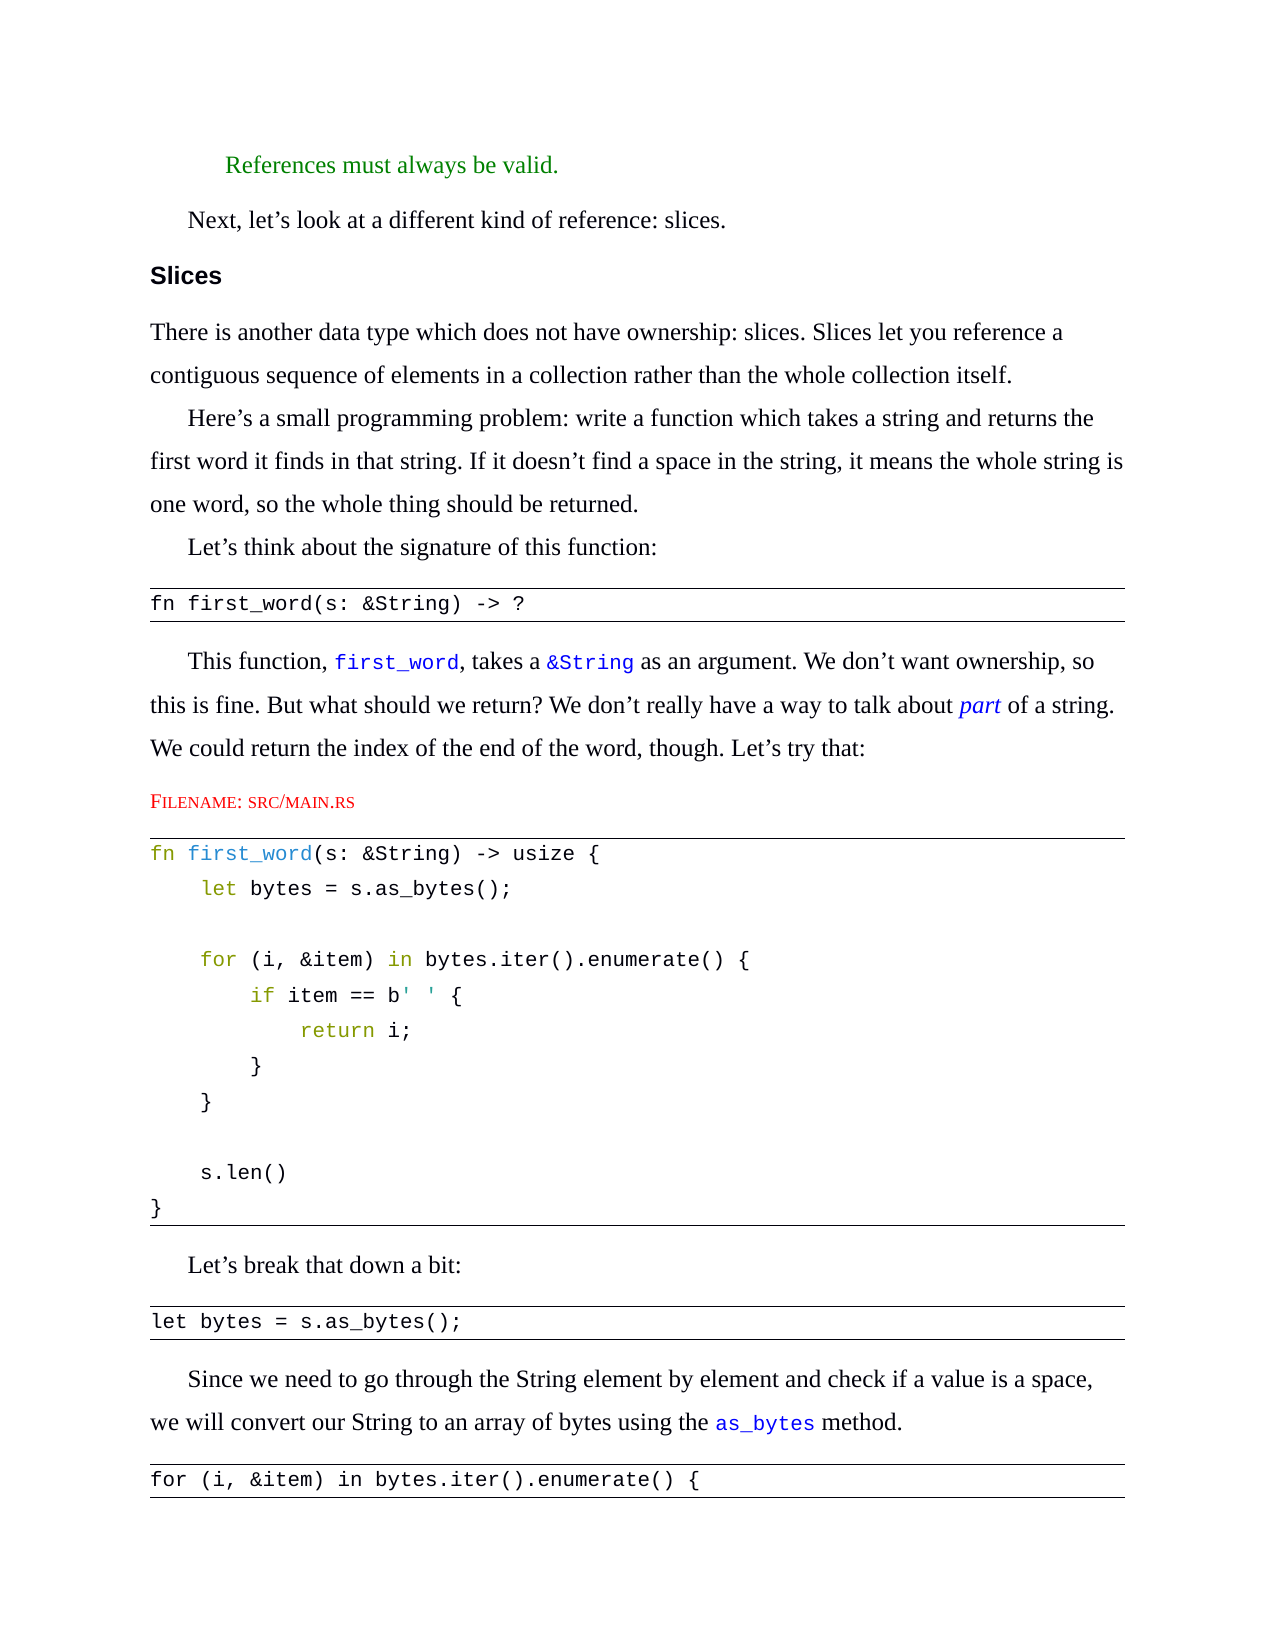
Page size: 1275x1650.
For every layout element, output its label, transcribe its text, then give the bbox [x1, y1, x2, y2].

text for (i, &item) in bytes.iter().enumerate() { [150, 949, 1125, 973]
text for (i, &item) in bytes.iter().enumerate() { [150, 1465, 1125, 1497]
text } [150, 1197, 1125, 1225]
text Let’s break that down a bit: [150, 1250, 1125, 1279]
text fn first_word(s: &String) -> usize { [150, 839, 1125, 867]
text if item == b' ' { [150, 984, 1125, 1008]
text Filename: src/main.rs [150, 789, 1125, 813]
text Let’s think about the signature of this function: [150, 532, 1125, 561]
text let bytes = s.as_bytes(); [150, 878, 1125, 902]
text Next, let’s look at a different kind of reference: slices. [150, 206, 1125, 234]
text This function, first_word, takes a &String as an argument. We don’t want ownership, so this is fine. But what should we return? We don’t really have a way to talk about part of a string. We could return the index of the end of the word, though. Let’s try that: [150, 646, 1125, 762]
text fn first_word(s: &String) -> ? [150, 589, 1125, 621]
text There is another data type which does not have ownership: slices. Slices let you reference a contiguous sequence of elements in a collection rather than the whole collection itself. [150, 317, 1125, 389]
text Here’s a small programming problem: write a function which takes a string and returns the first word it finds in that string. If it doesn’t find a space in the string, it means the whole string is one word, so the whole thing should be returned. [150, 403, 1125, 518]
text } [150, 1055, 1125, 1079]
text s.len() [150, 1162, 1125, 1185]
text } [150, 1091, 1125, 1114]
list References must always be valid. [225, 150, 1125, 179]
text Slices [150, 261, 1125, 290]
text Since we need to go through the String element by element and check if a value is a space, we will convert our String to an array of bytes using the as_bytes method. [150, 1364, 1125, 1437]
text return i; [150, 1020, 1125, 1044]
text let bytes = s.as_bytes(); [150, 1307, 1125, 1339]
